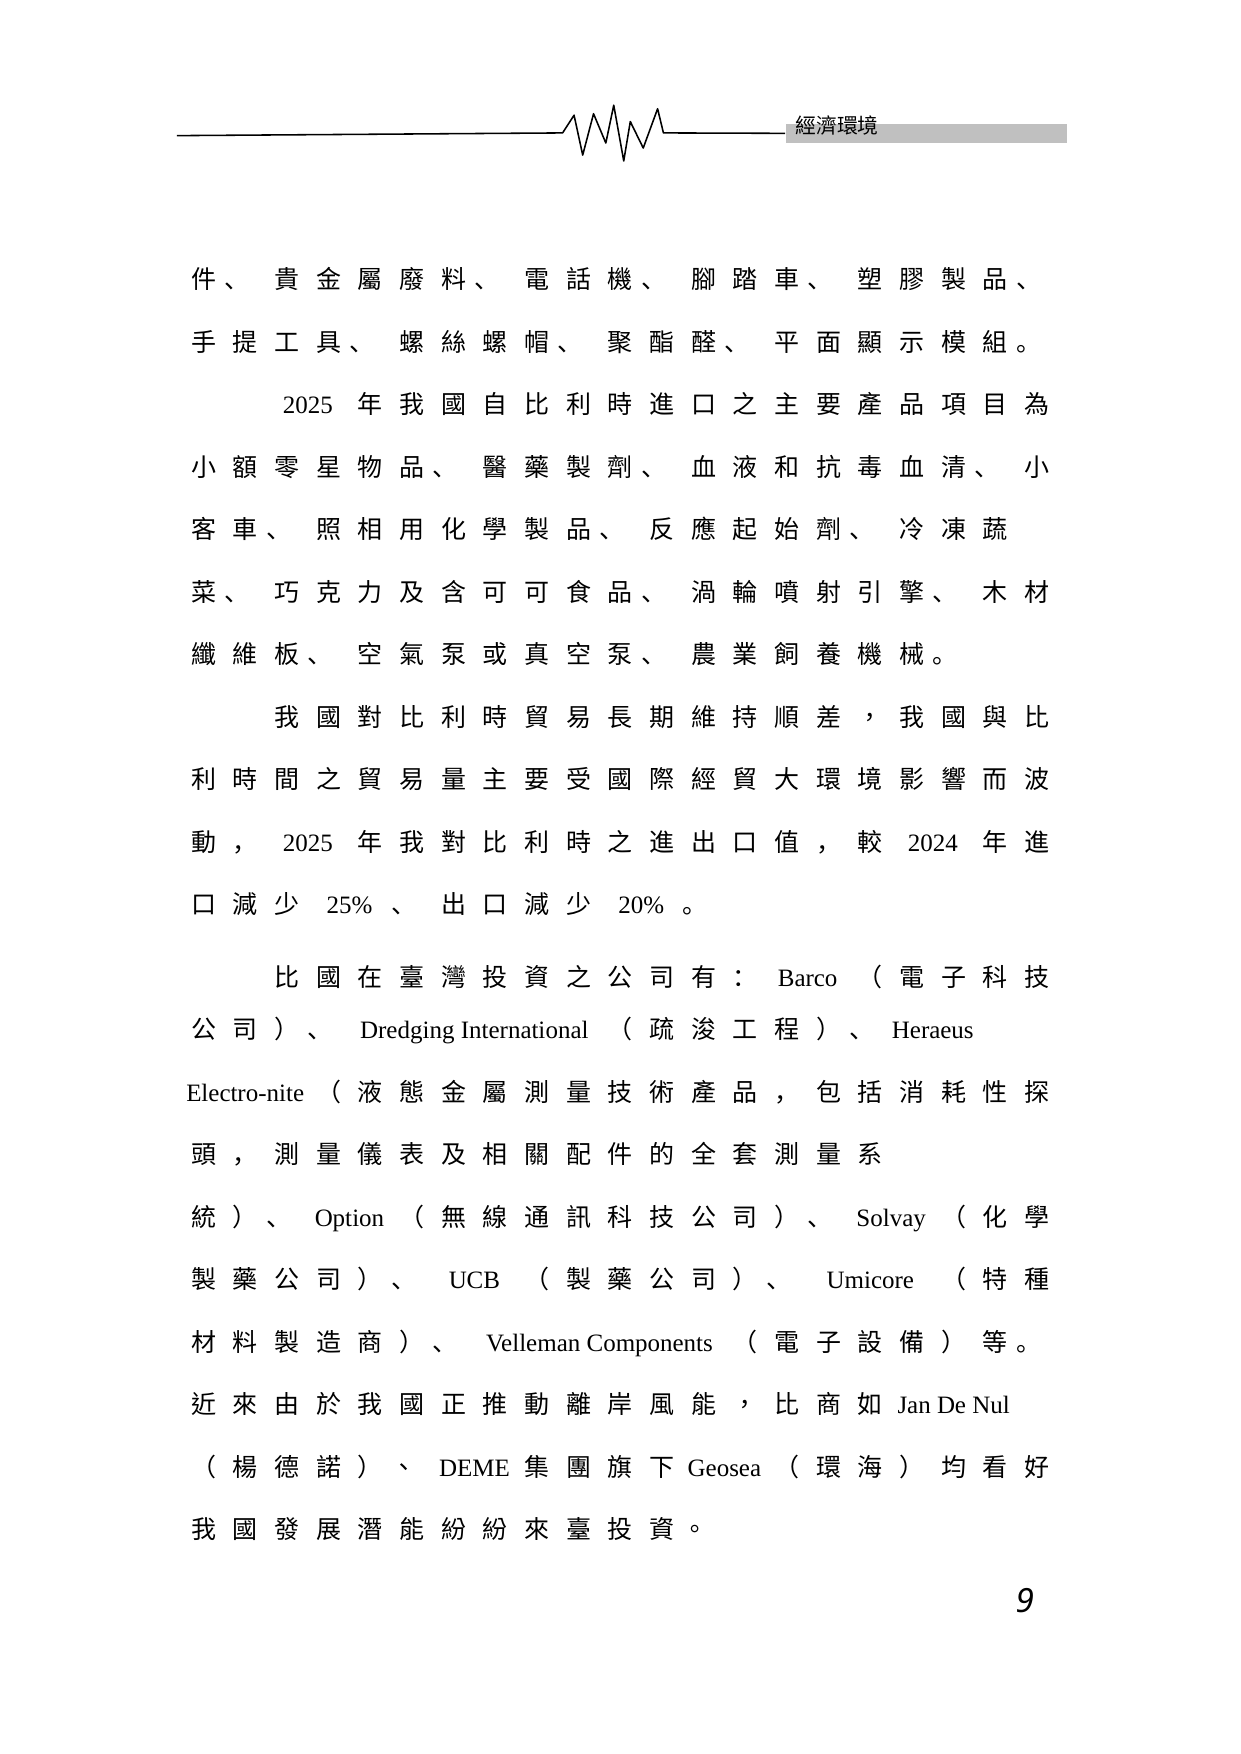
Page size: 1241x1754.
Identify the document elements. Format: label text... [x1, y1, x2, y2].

text 我國對比利時貿易長期維持順差，我國與比利時間之貿易量主要受國際經貿大環境影響而波動，2025年我對比利時之進出口值，較2024年進口減少25%、出口減少20%。 [183, 674, 1058, 924]
text 件、貴金屬廢料、電話機、腳踏車、塑膠製品、手提工具、螺絲螺帽、聚酯醛、平面顯示模組。 [183, 236, 1058, 361]
text 比國在臺灣投資之公司有：Barco（電子科技公司）、Dredging International（疏浚工程）、Heraeus Electro-nite（液態金屬測量技術產品，包括消耗性探頭，測量儀表及相關配件的全套測量系統）、Option（無線通訊科技公司）、Solvay（化學製藥公司）、UCB（製藥公司）、Umicore（特種材料製造商）、Velleman Components（電子設備）等。近來由於我國正推動離岸風能，比商如Jan De Nul（楊德諾）、DEME集團旗下Geosea（環海）均看好我國發展潛能紛紛來臺投資。 [183, 924, 1058, 1549]
text 2025年我國自比利時進口之主要產品項目為小額零星物品、醫藥製劑、血液和抗毒血清、小客車、照相用化學製品、反應起始劑、冷凍蔬菜、巧克力及含可可食品、渦輪噴射引擎、木材纖維板、空氣泵或真空泵、農業飼養機械。 [183, 361, 1058, 674]
